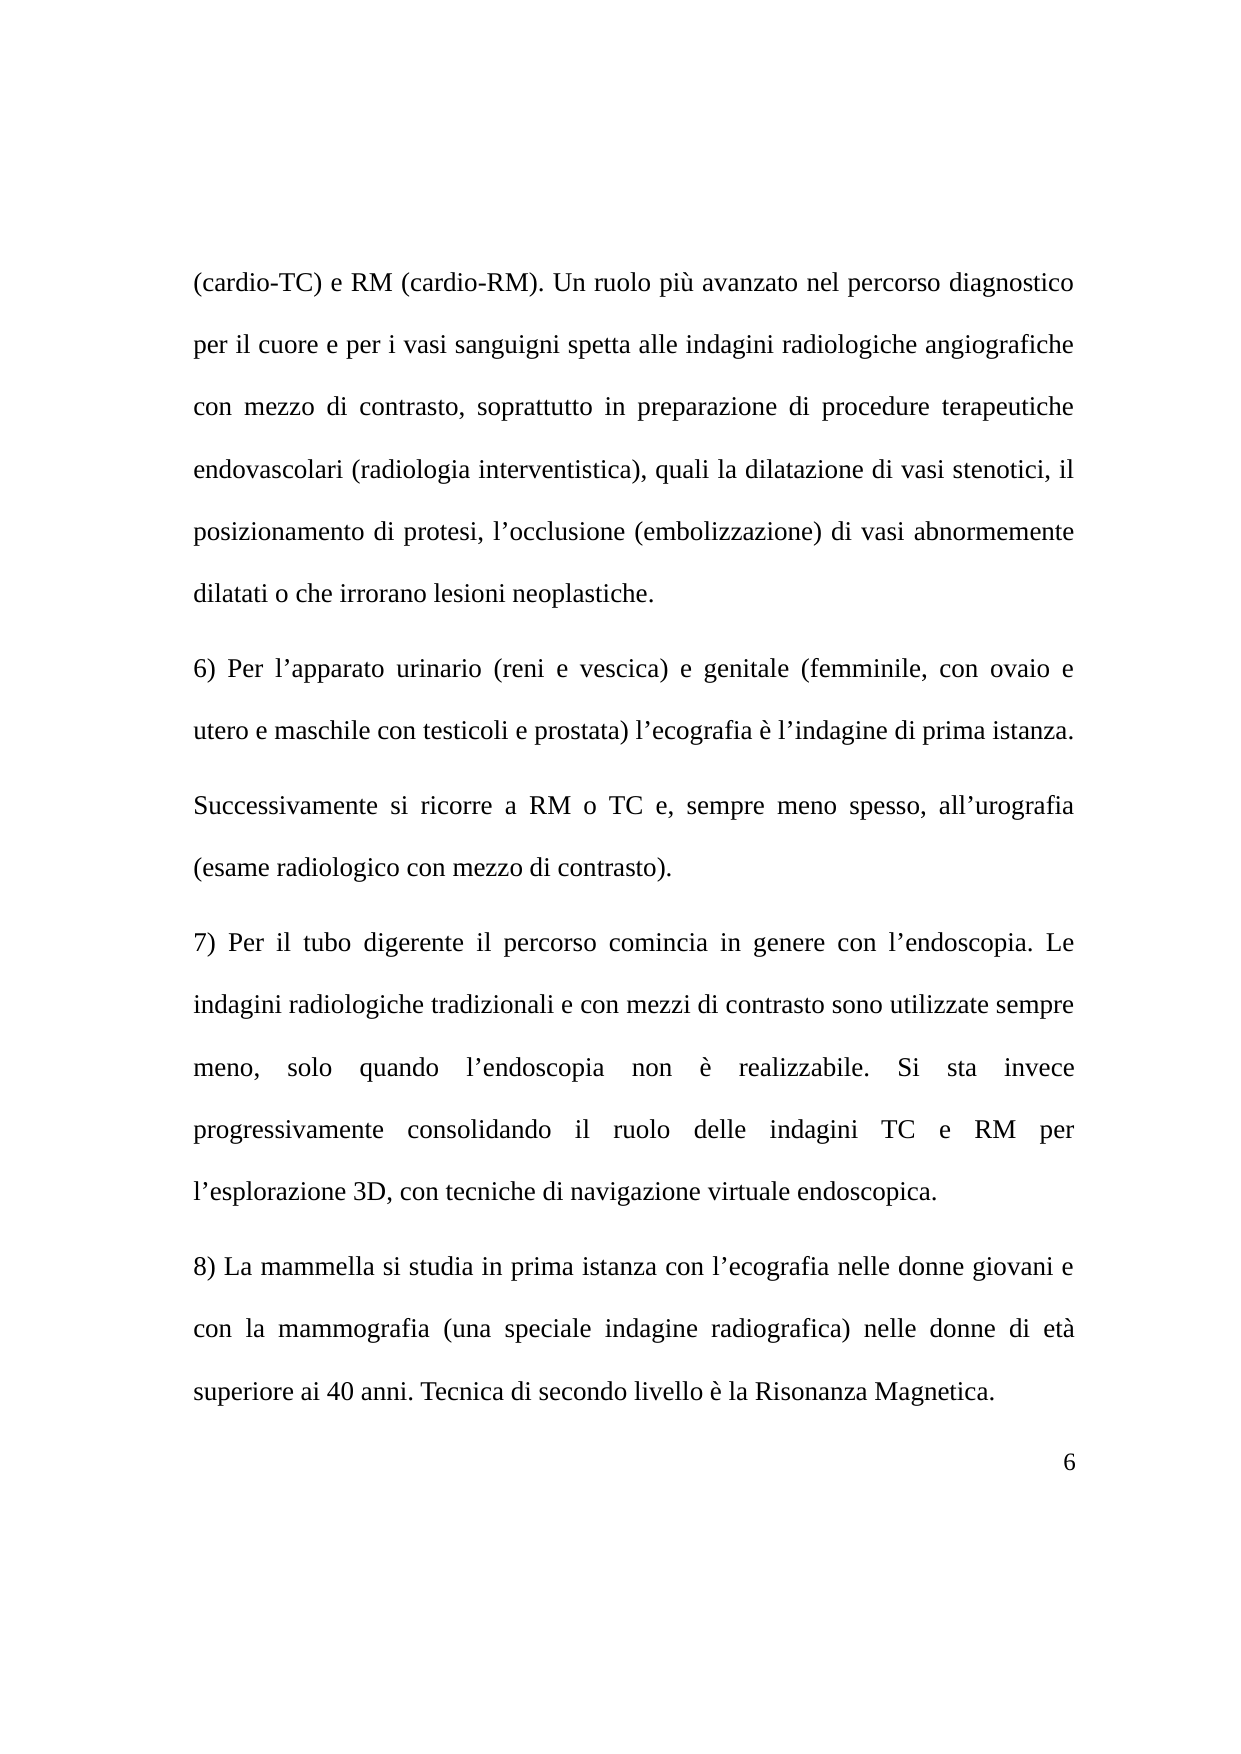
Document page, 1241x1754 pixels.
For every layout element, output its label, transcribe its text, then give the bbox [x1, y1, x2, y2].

text 7) Per il tubo digerente il percorso comincia in genere con l’endoscopia. Le indagini radiologiche tradizionali e con mezzi di contrasto sono utilizzate sempre meno, solo quando l’endoscopia non è realizzabile. Si sta invece progressivamente consolidando il ruolo delle indagini TC e RM per l’esplorazione 3D, con tecniche di navigazione virtuale endoscopica. [193, 926, 1075, 1207]
text 8) La mammella si studia in prima istanza con l’ecografia nelle donne giovani e con la mammografia (una speciale indagine radiografica) nelle donne di età superiore ai 40 anni. Tecnica di secondo livello è la Risonanza Magnetica. [193, 1250, 1075, 1406]
text Successivamente si ricorre a RM o TC e, sempre meno spesso, all’urografia (esame radiologico con mezzo di contrasto). [193, 789, 1075, 883]
text 6) Per l’apparato urinario (reni e vescica) e genitale (femminile, con ovaio e utero e maschile con testicoli e prostata) l’ecografia è l’indagine di prima istanza. [193, 652, 1075, 746]
text (cardio-TC) e RM (cardio-RM). Un ruolo più avanzato nel percorso diagnostico per il cuore e per i vasi sanguigni spetta alle indagini radiologiche angiografiche con mezzo di contrasto, soprattutto in preparazione di procedure terapeutiche endovascolari (radiologia interventistica), quali la dilatazione di vasi stenotici, il posizionamento di protesi, l’occlusione (embolizzazione) di vasi abnormemente dilatati o che irrorano lesioni neoplastiche. [193, 266, 1075, 608]
